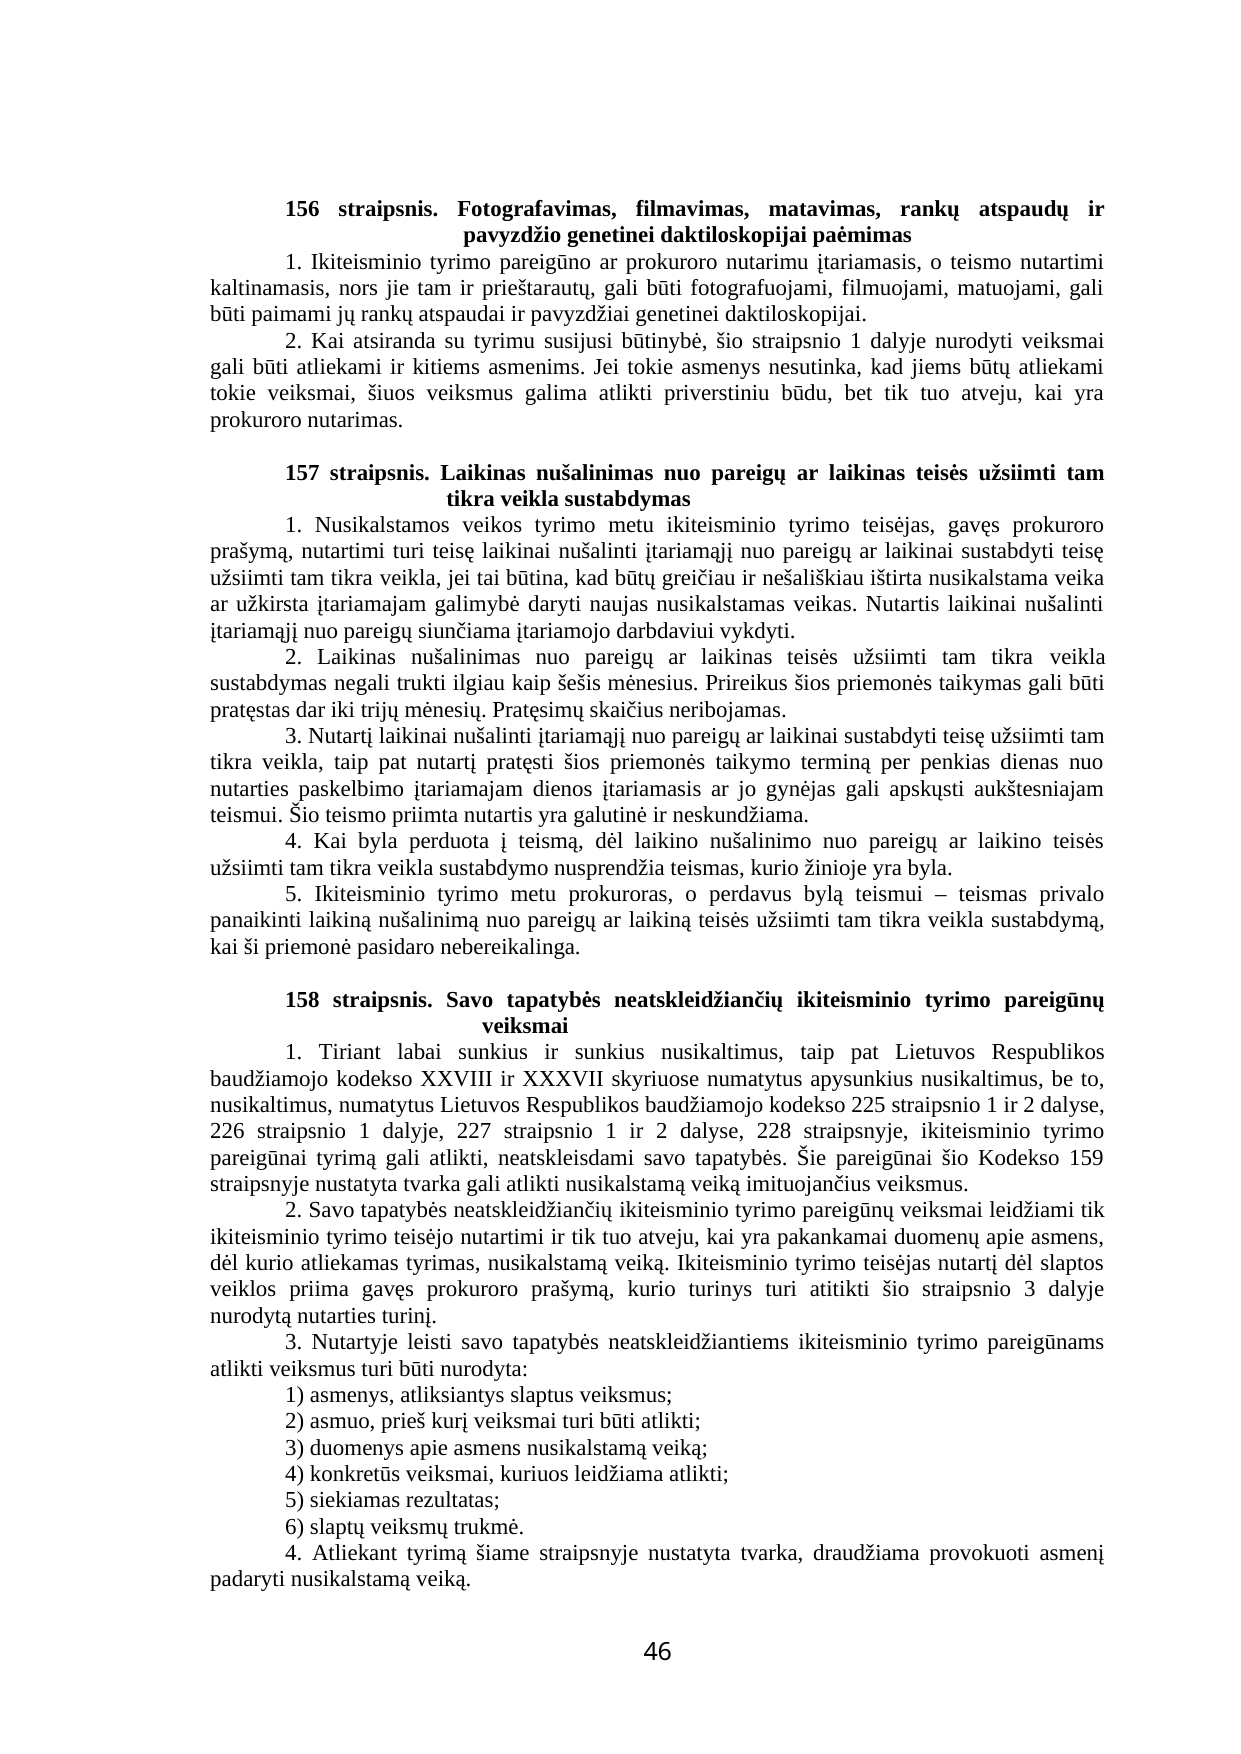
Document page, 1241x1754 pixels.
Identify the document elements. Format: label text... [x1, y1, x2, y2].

text 5) siekiamas rezultatas; [210, 1486, 1106, 1513]
text 3. Nutartyje leisti savo tapatybės neatskleidžiantiems ikiteisminio tyrimo pareigūnams atlikti veiksmus turi būti nurodyta: [210, 1328, 1106, 1381]
text 2. Savo tapatybės neatskleidžiančių ikiteisminio tyrimo pareigūnų veiksmai leidžiami tik ikiteisminio tyrimo teisėjo nutartimi ir tik tuo atveju, kai yra pakankamai duomenų apie asmens, dėl kurio atliekamas tyrimas, nusikalstamą veiką. Ikiteisminio tyrimo teisėjas nutartį dėl slaptos veiklos priima gavęs prokuroro prašymą, kurio turinys turi atitikti šio straipsnio 3 dalyje nurodytą nutarties turinį. [210, 1196, 1106, 1328]
text 158 straipsnis. Savo tapatybės neatskleidžiančių ikiteisminio tyrimo pareigūnų veiksmai [285, 986, 1106, 1038]
text 4. Atliekant tyrimą šiame straipsnyje nustatyta tvarka, draudžiama provokuoti asmenį padaryti nusikalstamą veiką. [210, 1539, 1106, 1592]
text 1. Ikiteisminio tyrimo pareigūno ar prokuroro nutarimu įtariamasis, o teismo nutartimi kaltinamasis, nors jie tam ir prieštarautų, gali būti fotografuojami, filmuojami, matuojami, gali būti paimami jų rankų atspaudai ir pavyzdžiai genetinei daktiloskopijai. [210, 248, 1106, 327]
text 3) duomenys apie asmens nusikalstamą veiką; [210, 1434, 1106, 1460]
text 4. Kai byla perduota į teismą, dėl laikino nušalinimo nuo pareigų ar laikino teisės užsiimti tam tikra veikla sustabdymo nusprendžia teismas, kurio žinioje yra byla. [210, 827, 1106, 880]
text 3. Nutartį laikinai nušalinti įtariamąjį nuo pareigų ar laikinai sustabdyti teisę užsiimti tam tikra veikla, taip pat nutartį pratęsti šios priemonės taikymo terminą per penkias dienas nuo nutarties paskelbimo įtariamajam dienos įtariamasis ar jo gynėjas gali apskųsti aukštesniajam teismui. Šio teismo priimta nutartis yra galutinė ir neskundžiama. [210, 722, 1106, 827]
text 5. Ikiteisminio tyrimo metu prokuroras, o perdavus bylą teismui – teismas privalo panaikinti laikiną nušalinimą nuo pareigų ar laikiną teisės užsiimti tam tikra veikla sustabdymą, kai ši priemonė pasidaro nebereikalinga. [210, 880, 1106, 959]
text 1. Tiriant labai sunkius ir sunkius nusikaltimus, taip pat Lietuvos Respublikos baudžiamojo kodekso XXVIII ir XXXVII skyriuose numatytus apysunkius nusikaltimus, be to, nusikaltimus, numatytus Lietuvos Respublikos baudžiamojo kodekso 225 straipsnio 1 ir 2 dalyse, 226 straipsnio 1 dalyje, 227 straipsnio 1 ir 2 dalyse, 228 straipsnyje, ikiteisminio tyrimo pareigūnai tyrimą gali atlikti, neatskleisdami savo tapatybės. Šie pareigūnai šio Kodekso 159 straipsnyje nustatyta tvarka gali atlikti nusikalstamą veiką imituojančius veiksmus. [210, 1038, 1106, 1196]
text 157 straipsnis. Laikinas nušalinimas nuo pareigų ar laikinas teisės užsiimti tam tikra veikla sustabdymas [285, 458, 1106, 511]
text 2. Kai atsiranda su tyrimu susijusi būtinybė, šio straipsnio 1 dalyje nurodyti veiksmai gali būti atliekami ir kitiems asmenims. Jei tokie asmenys nesutinka, kad jiems būtų atliekami tokie veiksmai, šiuos veiksmus galima atlikti priverstiniu būdu, bet tik tuo atveju, kai yra prokuroro nutarimas. [210, 327, 1106, 432]
text 2. Laikinas nušalinimas nuo pareigų ar laikinas teisės užsiimti tam tikra veikla sustabdymas negali trukti ilgiau kaip šešis mėnesius. Prireikus šios priemonės taikymas gali būti pratęstas dar iki trijų mėnesių. Pratęsimų skaičius neribojamas. [210, 643, 1106, 722]
text 2) asmuo, prieš kurį veiksmai turi būti atlikti; [210, 1407, 1106, 1434]
text 6) slaptų veiksmų trukmė. [210, 1513, 1106, 1539]
text 156 straipsnis. Fotografavimas, filmavimas, matavimas, rankų atspaudų ir pavyzdžio genetinei daktiloskopijai paėmimas [285, 195, 1106, 248]
text 1) asmenys, atliksiantys slaptus veiksmus; [210, 1381, 1106, 1407]
text 4) konkretūs veiksmai, kuriuos leidžiama atlikti; [210, 1460, 1106, 1486]
text 1. Nusikalstamos veikos tyrimo metu ikiteisminio tyrimo teisėjas, gavęs prokuroro prašymą, nutartimi turi teisę laikinai nušalinti įtariamąjį nuo pareigų ar laikinai sustabdyti teisę užsiimti tam tikra veikla, jei tai būtina, kad būtų greičiau ir nešališkiau ištirta nusikalstama veika ar užkirsta įtariamajam galimybė daryti naujas nusikalstamas veikas. Nutartis laikinai nušalinti įtariamąjį nuo pareigų siunčiama įtariamojo darbdaviui vykdyti. [210, 511, 1106, 643]
